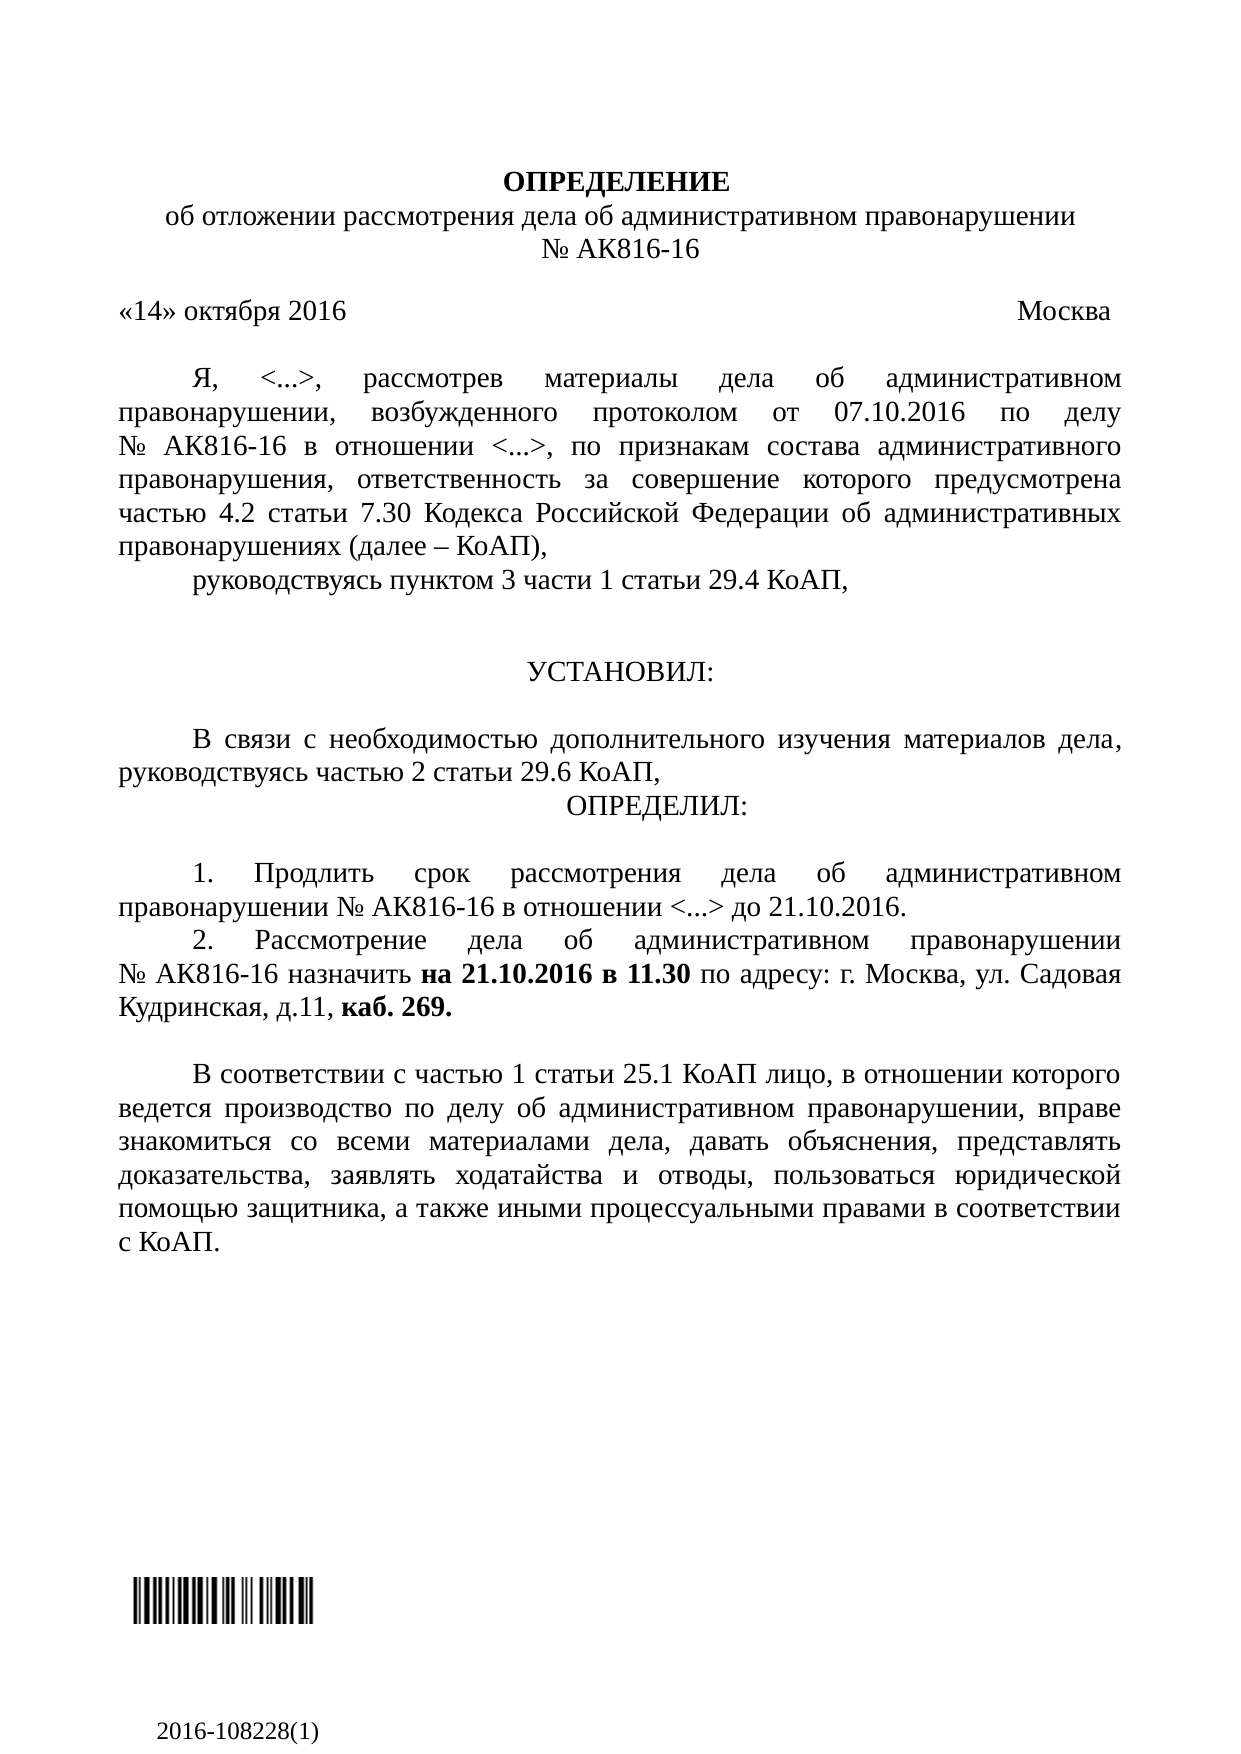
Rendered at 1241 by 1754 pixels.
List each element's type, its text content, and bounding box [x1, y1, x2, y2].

text Я, <...>, рассмотрев материалы дела об административном правонарушении, возбужденного протоколом от 07.10.2016 по делу № АК816-16 в отношении <...>, по признакам состава административного правонарушения, ответственность за совершение которого предусмотрена частью 4.2 статьи 7.30 Кодекса Российской Федерации об административных правонарушениях (далее – КоАП), [118, 361, 1122, 562]
text 1. Продлить срок рассмотрения дела об административном правонарушении № АК816-16 в отношении <...> до 21.10.2016. [118, 855, 1122, 922]
text «14» октября 2016 Москва [118, 293, 1122, 327]
text УСТАНОВИЛ: [118, 654, 1122, 687]
text руководствуясь пунктом 3 части 1 статьи 29.4 КоАП, [118, 562, 1122, 595]
text ОПРЕДЕЛЕНИЕ [118, 164, 1122, 198]
text 2. Рассмотрение дела об административном правонарушении № АК816-16 назначить на 21.10.2016 в 11.30 по адресу: г. Москва, ул. Садовая Кудринская, д.11, каб. 269. [118, 922, 1122, 1023]
text ОПРЕДЕЛИЛ: [118, 788, 1122, 822]
text об отложении рассмотрения дела об административном правонарушении № АК816-16 [118, 198, 1122, 265]
text В соответствии с частью 1 статьи 25.1 КоАП лицо, в отношении которого ведется производство по делу об административном правонарушении, вправе знакомиться со всеми материалами дела, давать объяснения, представлять доказательства, заявлять ходатайства и отводы, пользоваться юридической помощью защитника, а также иными процессуальными правами в соответствии с КоАП. [118, 1056, 1122, 1258]
text В связи с необходимостью дополнительного изучения материалов дела, руководствуясь частью 2 статьи 29.6 КоАП, [118, 721, 1122, 788]
picture [118, 1577, 331, 1624]
